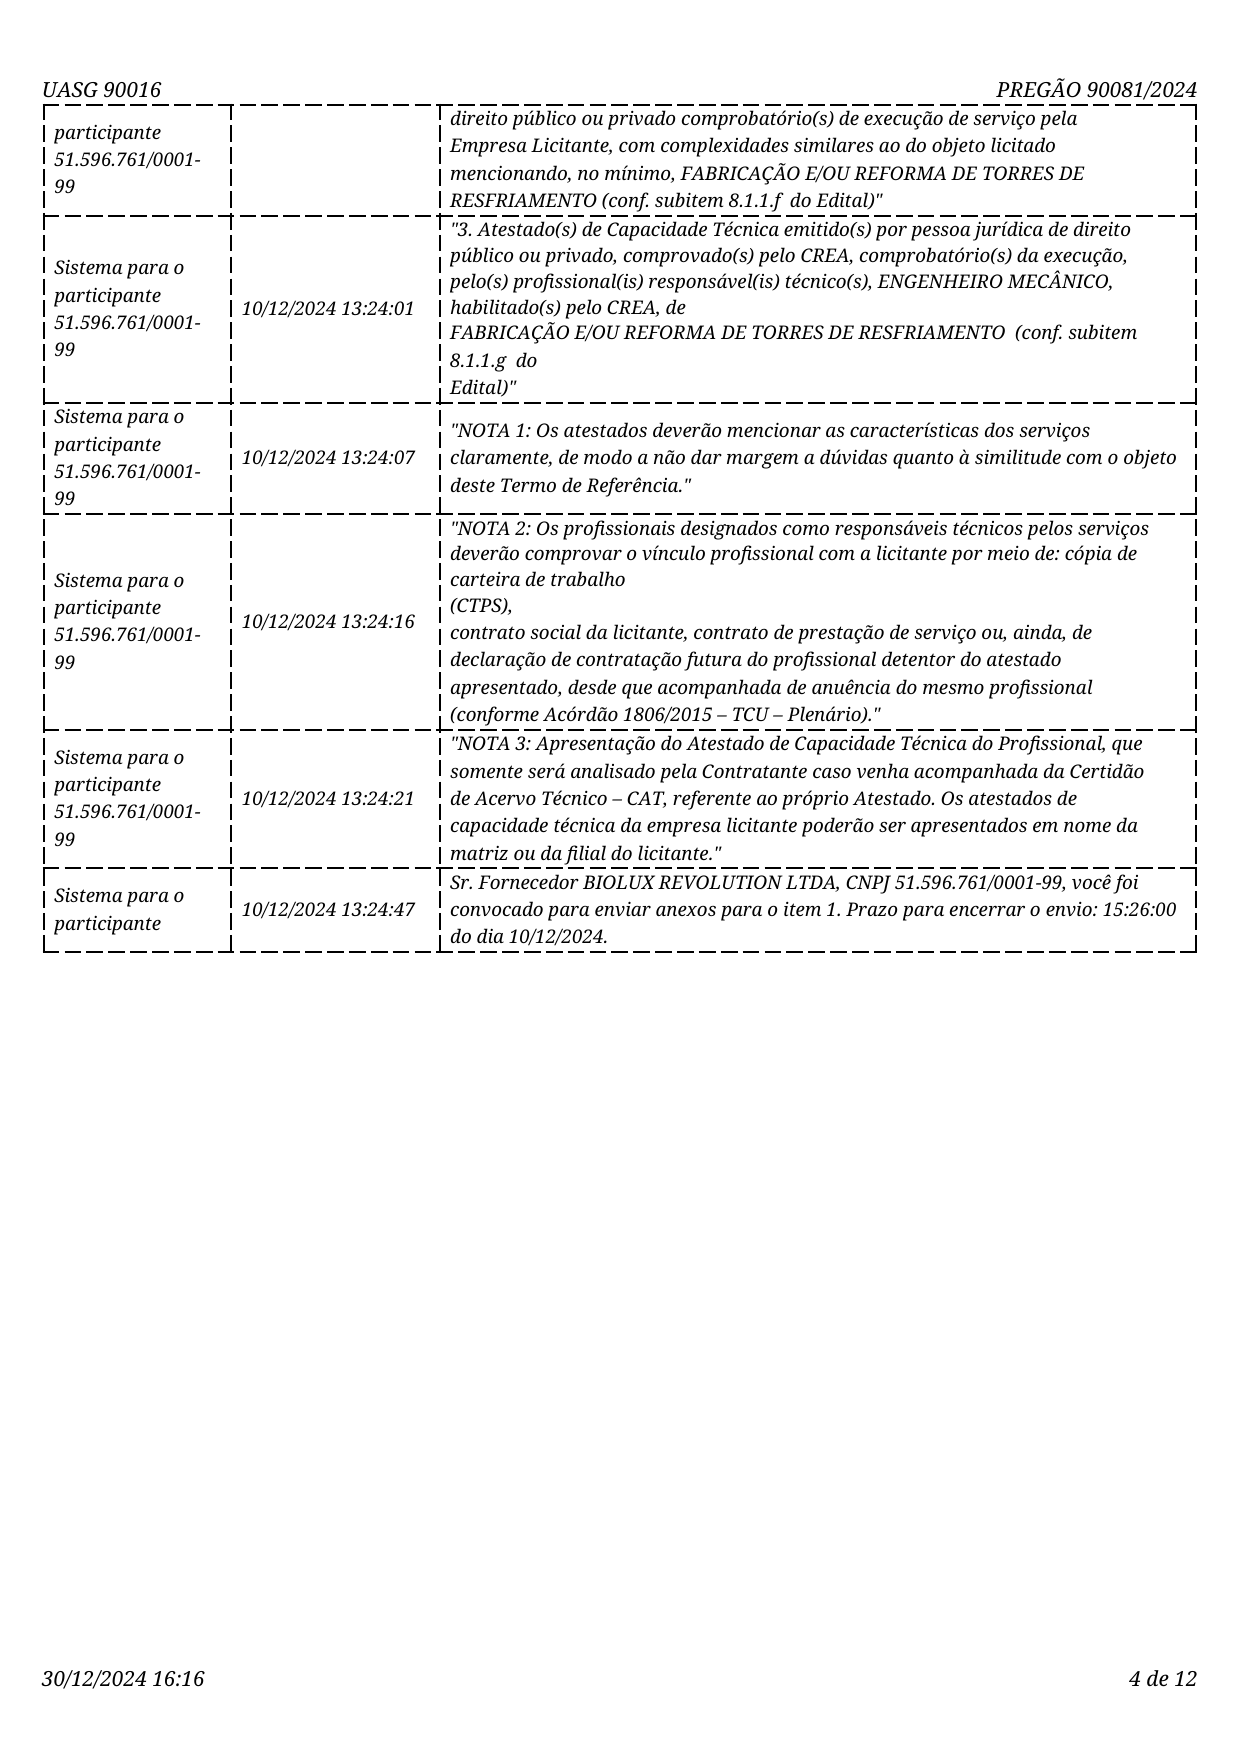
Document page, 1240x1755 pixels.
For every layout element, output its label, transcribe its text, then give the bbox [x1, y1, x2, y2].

table_cell Sistema para o participante 51.596.761/0001-99 [44, 215, 231, 402]
table_cell [231, 104, 439, 215]
table_cell 10/12/2024 13:24:47 [231, 867, 439, 951]
table_cell 10/12/2024 13:24:01 [231, 215, 439, 402]
table_cell direito público ou privado comprobatório(s) de execução de serviço pela Empresa Licitante, com complexidades similares ao do objeto licitado mencionando, no mínimo, FABRICAÇÃO E/OU REFORMA DE TORRES DE RESFRIAMENTO (conf. subitem 8.1.1.f do Edital)" [440, 104, 1196, 215]
table_cell Sistema para o participante 51.596.761/0001-99 [44, 513, 231, 728]
table_cell Sistema para o participante 51.596.761/0001-99 [44, 402, 231, 513]
table_cell 10/12/2024 13:24:21 [231, 729, 439, 867]
table_cell "NOTA 3: Apresentação do Atestado de Capacidade Técnica do Profissional, que somente será analisado pela Contratante caso venha acompanhada da Certidão de Acervo Técnico – CAT, referente ao próprio Atestado. Os atestados de capacidade técnica da empresa licitante poderão ser apresentados em nome da matriz ou da filial do licitante." [440, 729, 1196, 867]
table_cell "NOTA 1: Os atestados deverão mencionar as características dos serviços claramente, de modo a não dar margem a dúvidas quanto à similitude com o objeto deste Termo de Referência." [440, 402, 1196, 513]
table_cell "3. Atestado(s) de Capacidade Técnica emitido(s) por pessoa jurídica de direito público ou privado, comprovado(s) pelo CREA, comprobatório(s) da execução, pelo(s) profissional(is) responsável(is) técnico(s), ENGENHEIRO MECÂNICO, habilitado(s) pelo CREA, de FABRICAÇÃO E/OU REFORMA DE TORRES DE RESFRIAMENTO (conf. subitem 8.1.1.g do Edital)" [440, 215, 1196, 402]
table_cell Sr. Fornecedor BIOLUX REVOLUTION LTDA, CNPJ 51.596.761/0001-99, você foi convocado para enviar anexos para o item 1. Prazo para encerrar o envio: 15:26:00 do dia 10/12/2024. [440, 867, 1196, 951]
table_cell participante 51.596.761/0001-99 [44, 104, 231, 215]
table_cell 10/12/2024 13:24:07 [231, 402, 439, 513]
table_cell "NOTA 2: Os profissionais designados como responsáveis técnicos pelos serviços deverão comprovar o vínculo profissional com a licitante por meio de: cópia de carteira de trabalho (CTPS), contrato social da licitante, contrato de prestação de serviço ou, ainda, de declaração de contratação futura do profissional detentor do atestado apresentado, desde que acompanhada de anuência do mesmo profissional (conforme Acórdão 1806/2015 – TCU – Plenário)." [440, 513, 1196, 728]
table_cell 10/12/2024 13:24:16 [231, 513, 439, 728]
table_cell Sistema para o participante 51.596.761/0001-99 [44, 729, 231, 867]
table_cell Sistema para o participante [44, 867, 231, 951]
